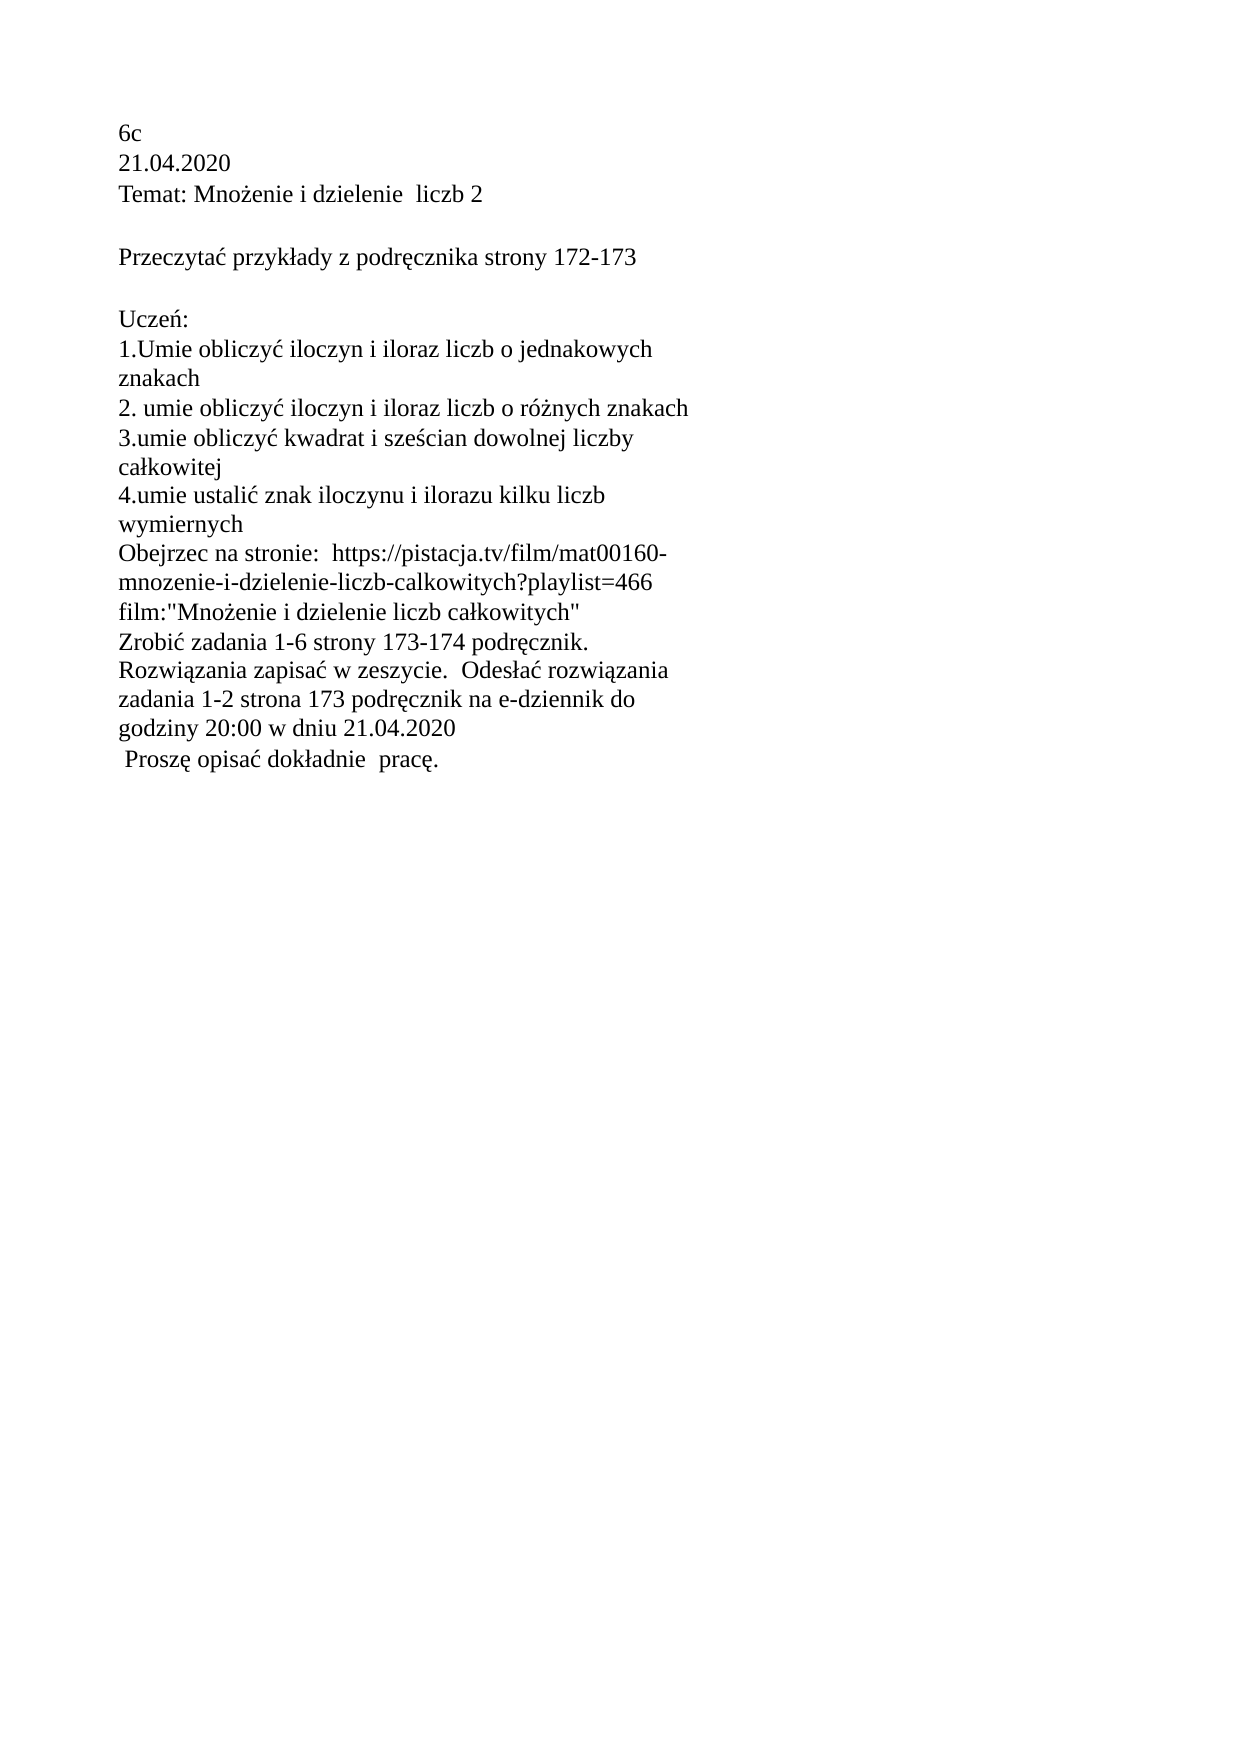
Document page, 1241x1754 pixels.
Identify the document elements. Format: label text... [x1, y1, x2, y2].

table_cell [118, 209, 712, 241]
table_cell [118, 272, 712, 303]
table_header 21.04.2020 [118, 147, 712, 178]
table_cell 3.umie obliczyć kwadrat i sześcian dowolnej liczby całkowitej [118, 423, 712, 481]
table_cell film:"Mnożenie i dzielenie liczb całkowitych" [118, 596, 712, 627]
table_cell Temat: Mnożenie i dzielenie liczb 2 [118, 178, 712, 209]
table_cell 4.umie ustalić znak iloczynu i ilorazu kilku liczb wymiernych [118, 481, 712, 538]
table_cell Uczeń: [118, 303, 712, 334]
table_cell 1.Umie obliczyć iloczyn i iloraz liczb o jednakowych znakach [118, 334, 712, 392]
table_cell Zrobić zadania 1-6 strony 173-174 podręcznik. Rozwiązania zapisać w zeszycie. Odesłać rozwiązania zadania 1-2 strona 173 podręcznik na e-dziennik do godziny 20:00 w dniu 21.04.2020 [118, 627, 712, 742]
table_cell Przeczytać przykłady z podręcznika strony 172-173 [118, 241, 712, 272]
table_cell Proszę opisać dokładnie pracę. [118, 742, 712, 775]
table_cell 2. umie obliczyć iloczyn i iloraz liczb o różnych znakach [118, 392, 712, 423]
table_cell Obejrzec na stronie: https://pistacja.tv/film/mat00160-mnozenie-i-dzielenie-liczb-calkowitych?playlist=466 [118, 538, 712, 596]
text 6c [118, 118, 1122, 147]
